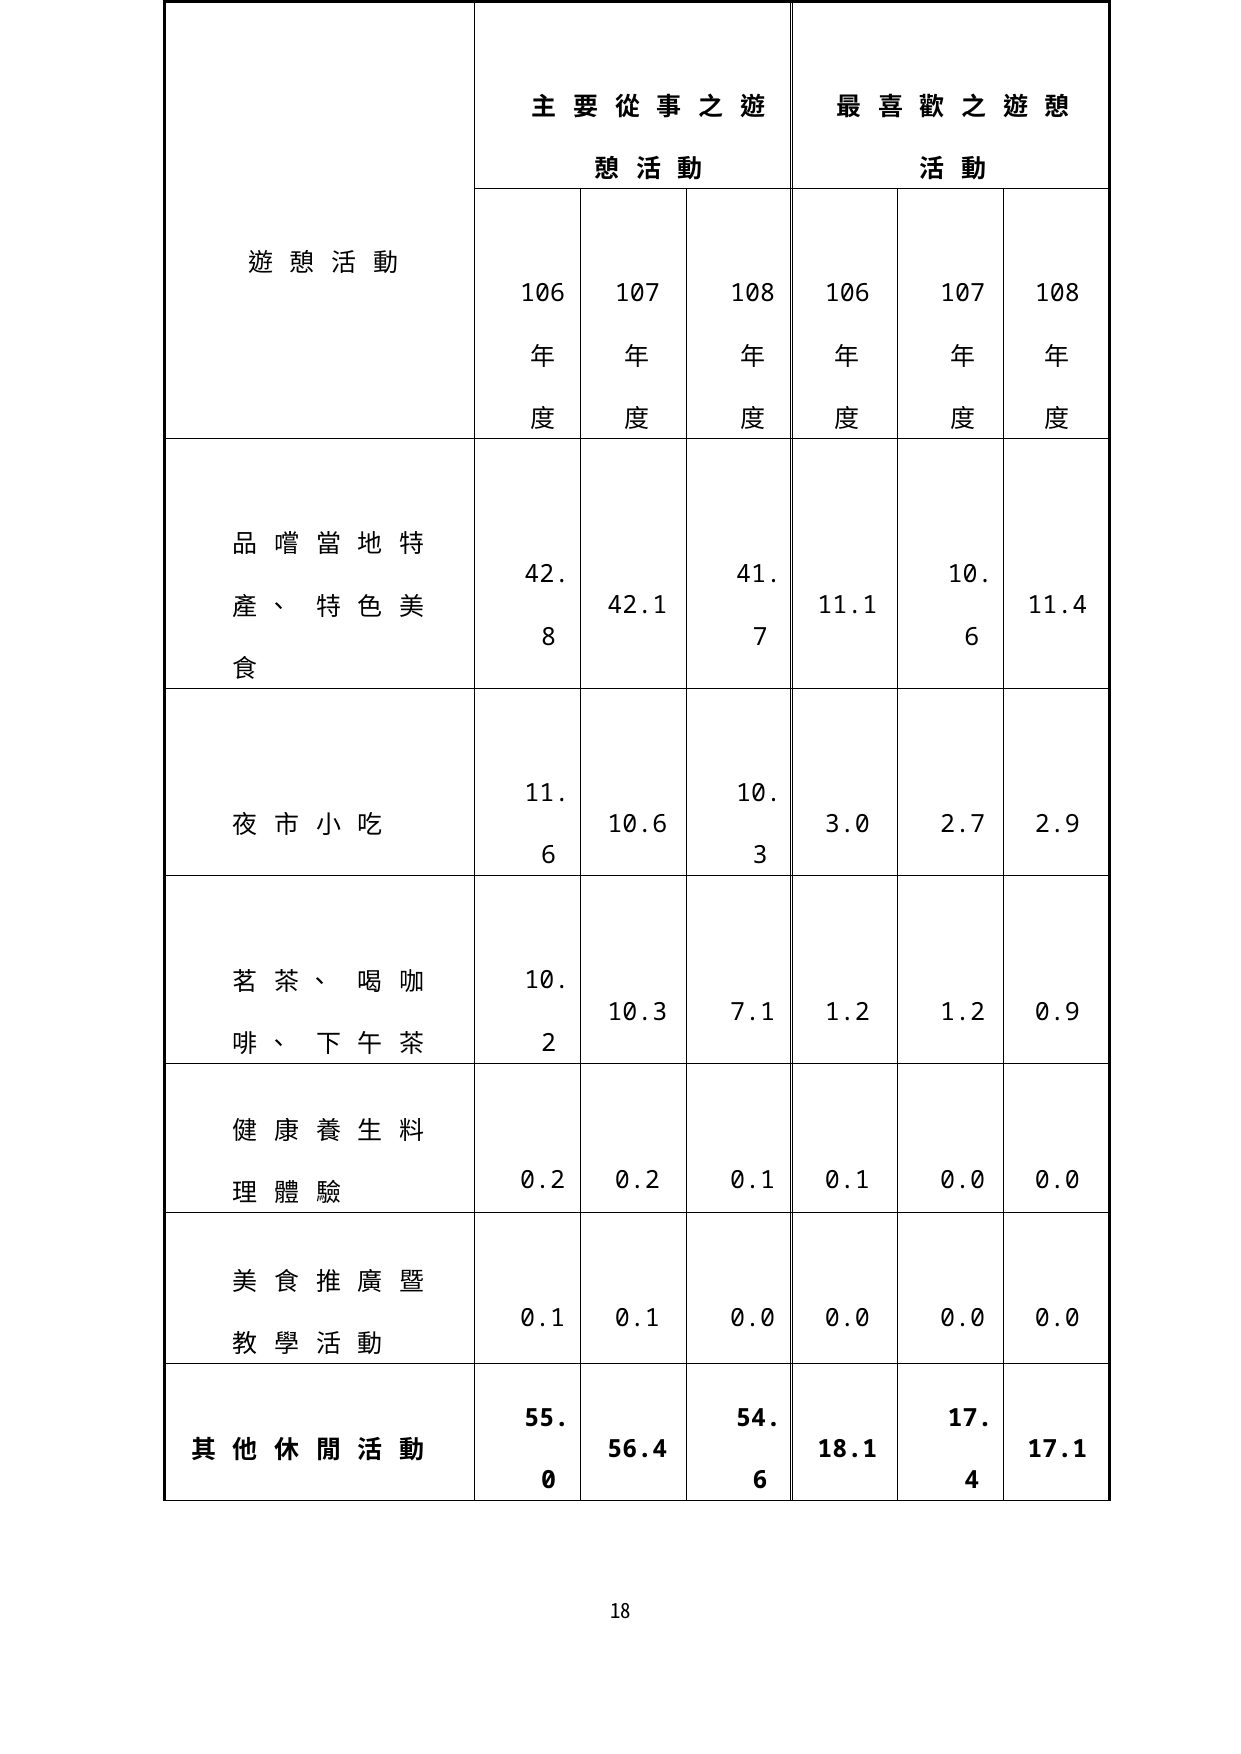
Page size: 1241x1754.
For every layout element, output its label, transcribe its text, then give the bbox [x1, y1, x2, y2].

table_cell 11.6 [475, 689, 580, 875]
table_cell 17.4 [898, 1364, 1003, 1500]
table_cell 108年度 [687, 189, 790, 437]
table_cell 54.6 [687, 1364, 790, 1500]
table_cell 0.1 [687, 1064, 790, 1212]
table_cell 0.0 [793, 1213, 897, 1363]
table_cell 0.9 [1004, 876, 1108, 1062]
table_cell 56.4 [581, 1364, 686, 1500]
table_cell 107年度 [898, 189, 1003, 437]
table_cell 10.3 [581, 876, 686, 1062]
table_cell 茗茶、喝咖啡、下午茶 [166, 876, 474, 1062]
table_cell 0.0 [1004, 1213, 1108, 1363]
table_cell 17.1 [1004, 1364, 1108, 1500]
table_cell 0.1 [475, 1213, 580, 1363]
table_header 遊憩活動 [166, 3, 474, 437]
table_cell 夜市小吃 [166, 689, 474, 875]
table_cell 品嚐當地特產、特色美食 [166, 439, 474, 687]
table_cell 健康養生料理體驗 [166, 1064, 474, 1212]
table_cell 108年度 [1004, 189, 1108, 437]
table_cell 11.1 [793, 439, 897, 687]
table_cell 0.2 [475, 1064, 580, 1212]
table_cell 0.1 [581, 1213, 686, 1363]
table_header 最喜歡之遊憩活動 [793, 3, 1108, 187]
table_cell 0.0 [687, 1213, 790, 1363]
table_cell 0.2 [581, 1064, 686, 1212]
table_cell 2.9 [1004, 689, 1108, 875]
table_header 主要從事之遊憩活動 [475, 3, 790, 187]
table_cell 其他休閒活動 [166, 1364, 474, 1500]
table_cell 0.0 [898, 1064, 1003, 1212]
table_cell 42.8 [475, 439, 580, 687]
table_cell 0.0 [1004, 1064, 1108, 1212]
table_cell 1.2 [898, 876, 1003, 1062]
table_cell 10.2 [475, 876, 580, 1062]
table_cell 106年度 [475, 189, 580, 437]
table_cell 10.6 [581, 689, 686, 875]
table_cell 美食推廣暨教學活動 [166, 1213, 474, 1363]
table_cell 0.0 [898, 1213, 1003, 1363]
table_cell 42.1 [581, 439, 686, 687]
table_cell 18.1 [793, 1364, 897, 1500]
table_cell 3.0 [793, 689, 897, 875]
table_cell 10.3 [687, 689, 790, 875]
table_cell 2.7 [898, 689, 1003, 875]
table_cell 41.7 [687, 439, 790, 687]
table_cell 55.0 [475, 1364, 580, 1500]
table_cell 106年度 [793, 189, 897, 437]
table_cell 1.2 [793, 876, 897, 1062]
table_cell 7.1 [687, 876, 790, 1062]
table_cell 10.6 [898, 439, 1003, 687]
table_cell 107年度 [581, 189, 686, 437]
table_cell 0.1 [793, 1064, 897, 1212]
table_cell 11.4 [1004, 439, 1108, 687]
